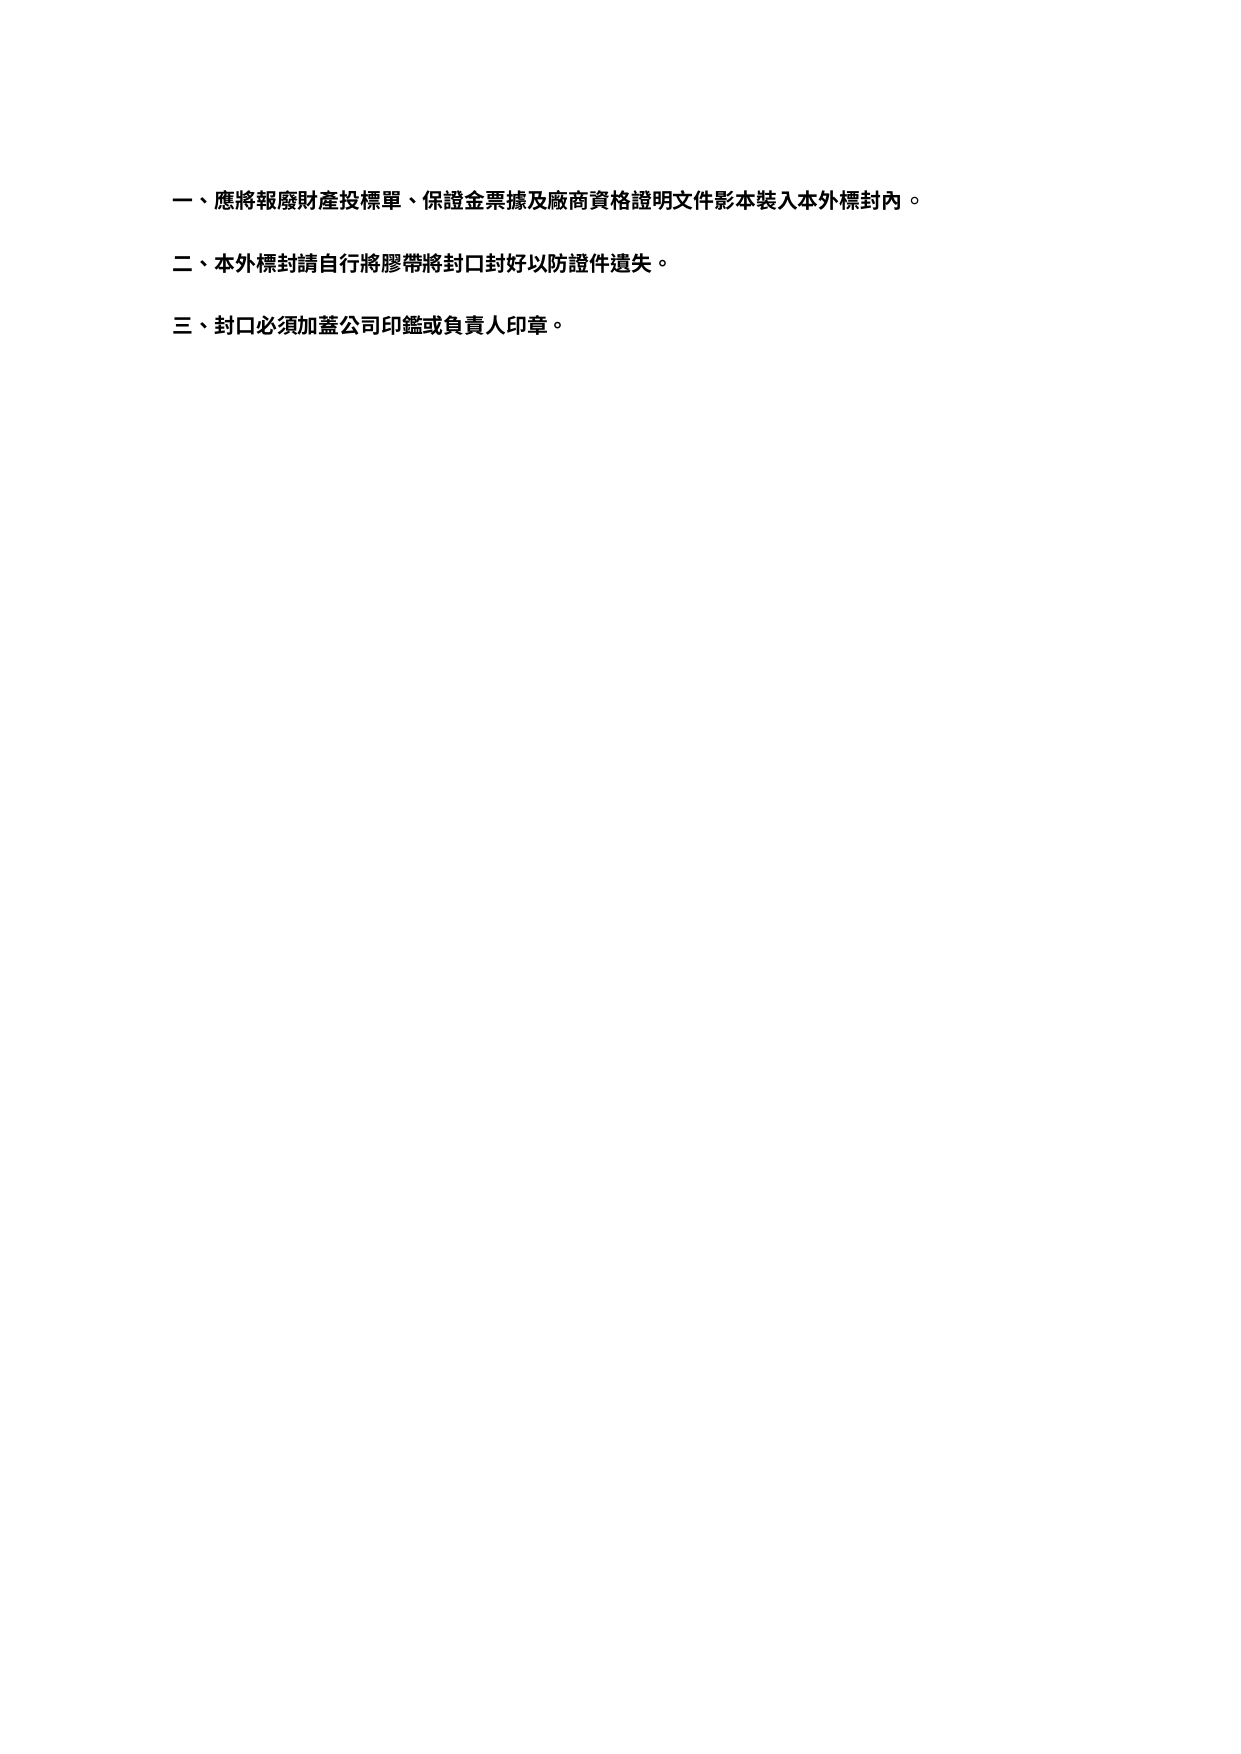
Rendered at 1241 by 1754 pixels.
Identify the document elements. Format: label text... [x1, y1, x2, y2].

text 三、封口必須加蓋公司印鑑或負責人印章。 [173, 283, 1079, 346]
text 二、本外標封請自行將膠帶將封口封好以防證件遺失。 [173, 221, 1079, 283]
text 一、應將報廢財產投標單、保證金票據及廠商資格證明文件影本裝入本外標封內。 [173, 158, 1079, 221]
